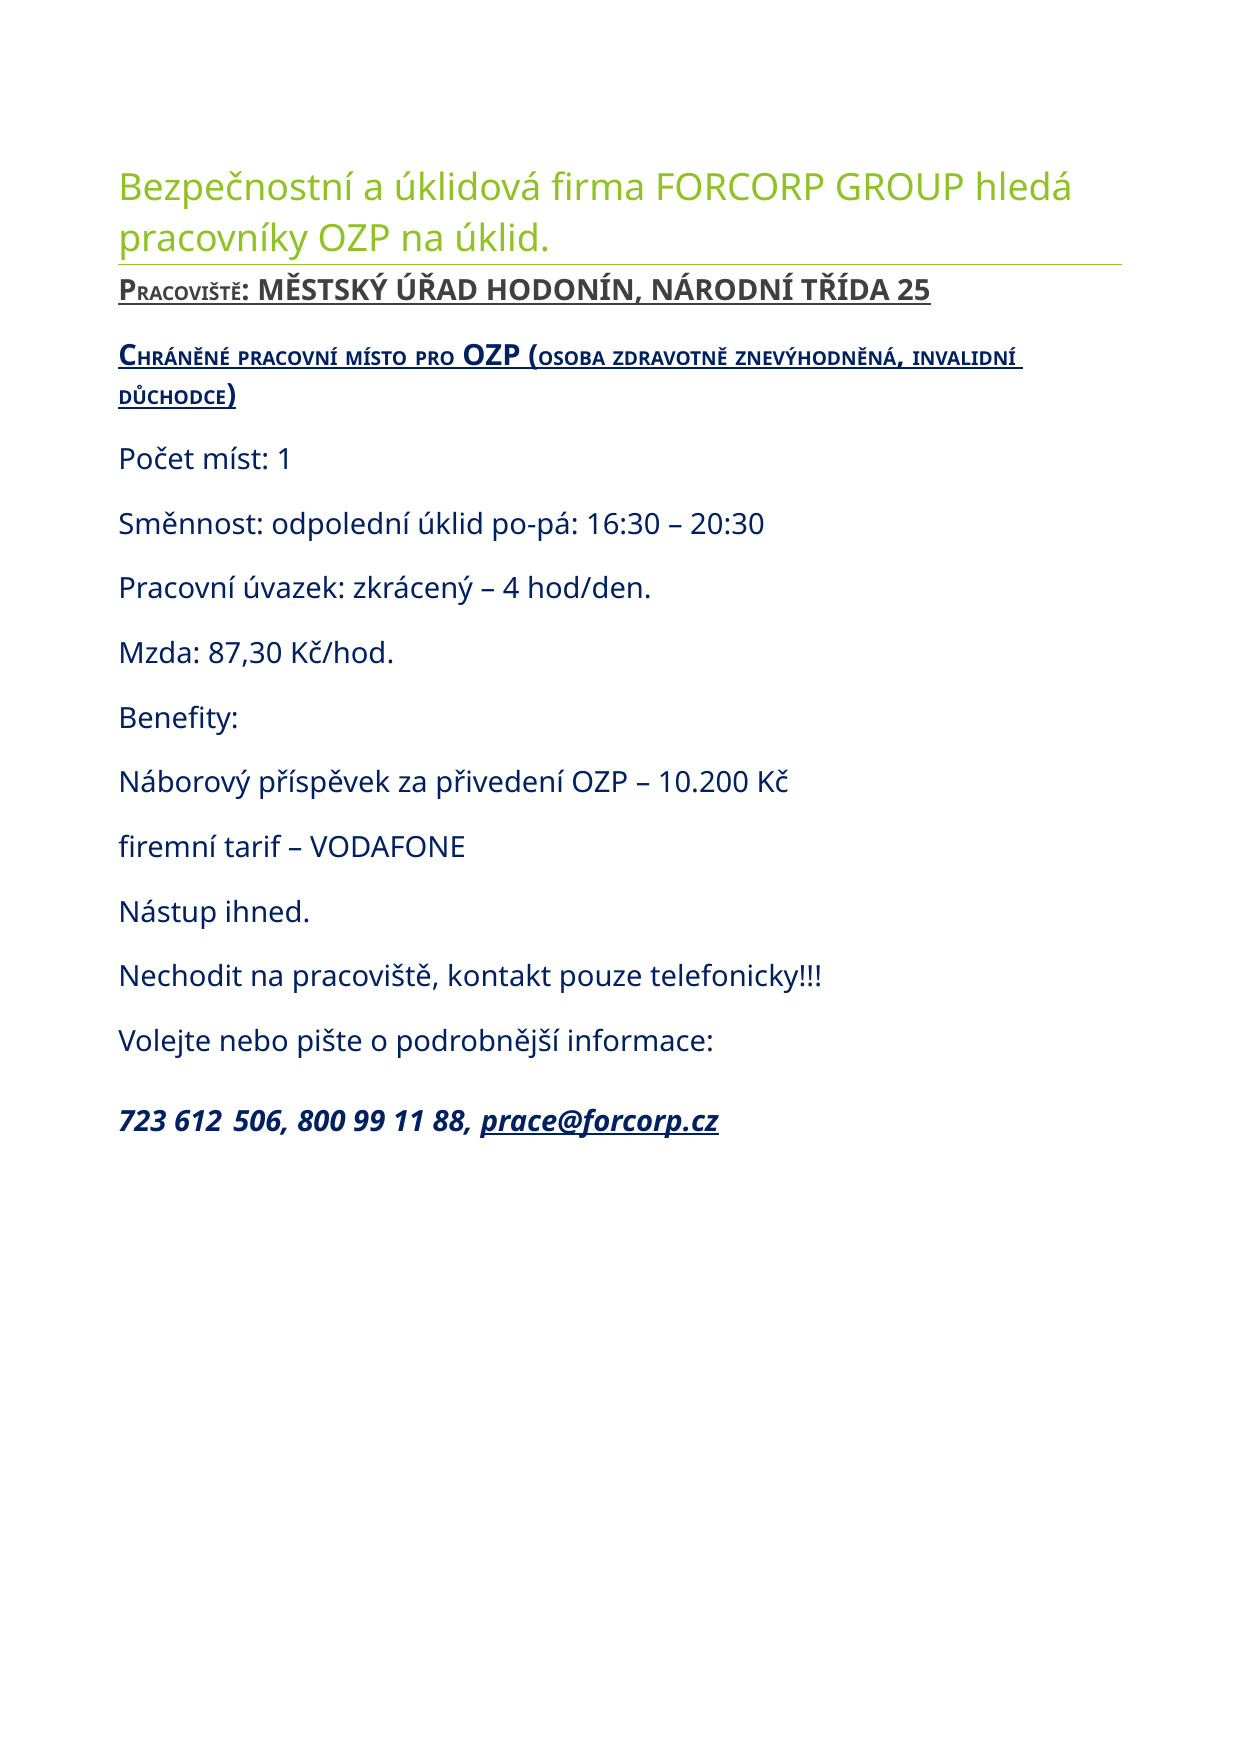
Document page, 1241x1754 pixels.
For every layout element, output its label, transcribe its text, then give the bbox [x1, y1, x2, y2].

text Počet míst: 1 [118, 438, 1122, 478]
text Benefity: [118, 697, 1122, 737]
text Pracoviště: MĚSTSKÝ ÚŘAD HODONÍN, NÁRODNÍ TŘÍDA 25 [118, 269, 1122, 309]
text Chráněné pracovní místo pro OZP (osoba zdravotně znevýhodněná, invalidní důchodce) [118, 334, 1122, 413]
text Mzda: 87,30 Kč/hod. [118, 632, 1122, 672]
text firemní tarif – VODAFONE [118, 826, 1122, 866]
text Nástup ihned. [118, 891, 1122, 931]
text Volejte nebo pište o podrobnější informace: [118, 1020, 1122, 1060]
text Náborový příspěvek za přivedení OZP – 10.200 Kč [118, 762, 1122, 801]
text Směnnost: odpolední úklid po-pá: 16:30 – 20:30 [118, 503, 1122, 543]
text Pracovní úvazek: zkrácený – 4 hod/den. [118, 568, 1122, 607]
text 723 612 506, 800 99 11 88, prace@forcorp.cz [118, 1100, 1122, 1139]
text Nechodit na pracoviště, kontakt pouze telefonicky!!! [118, 956, 1122, 995]
subtitle Bezpečnostní a úklidová firma FORCORP GROUP hledá pracovníky OZP na úklid. [118, 160, 1122, 264]
